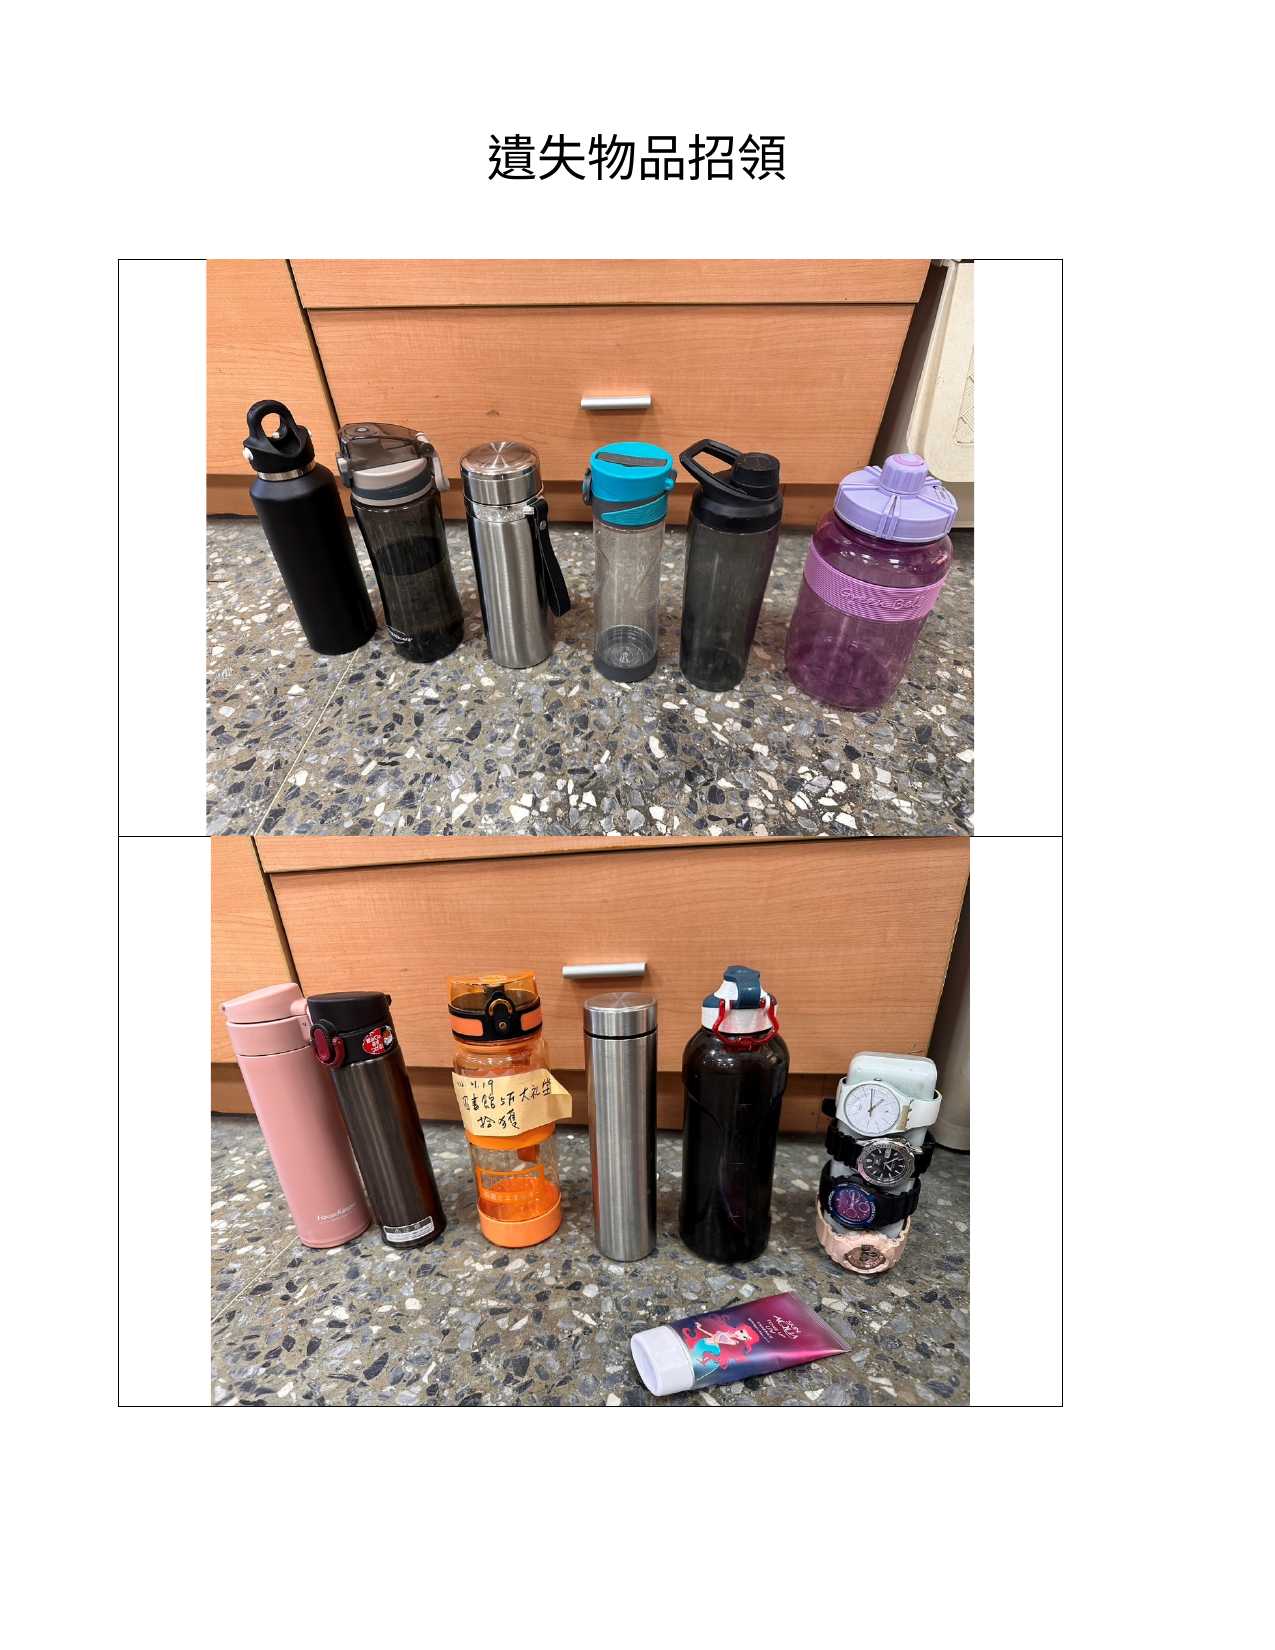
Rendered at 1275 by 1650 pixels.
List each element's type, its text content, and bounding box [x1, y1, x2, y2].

text 遺失物品招領 [118, 118, 1157, 191]
table_cell [970, 837, 1062, 1406]
table_header [119, 260, 206, 836]
table_cell [119, 837, 210, 1406]
table_header [975, 260, 1062, 836]
